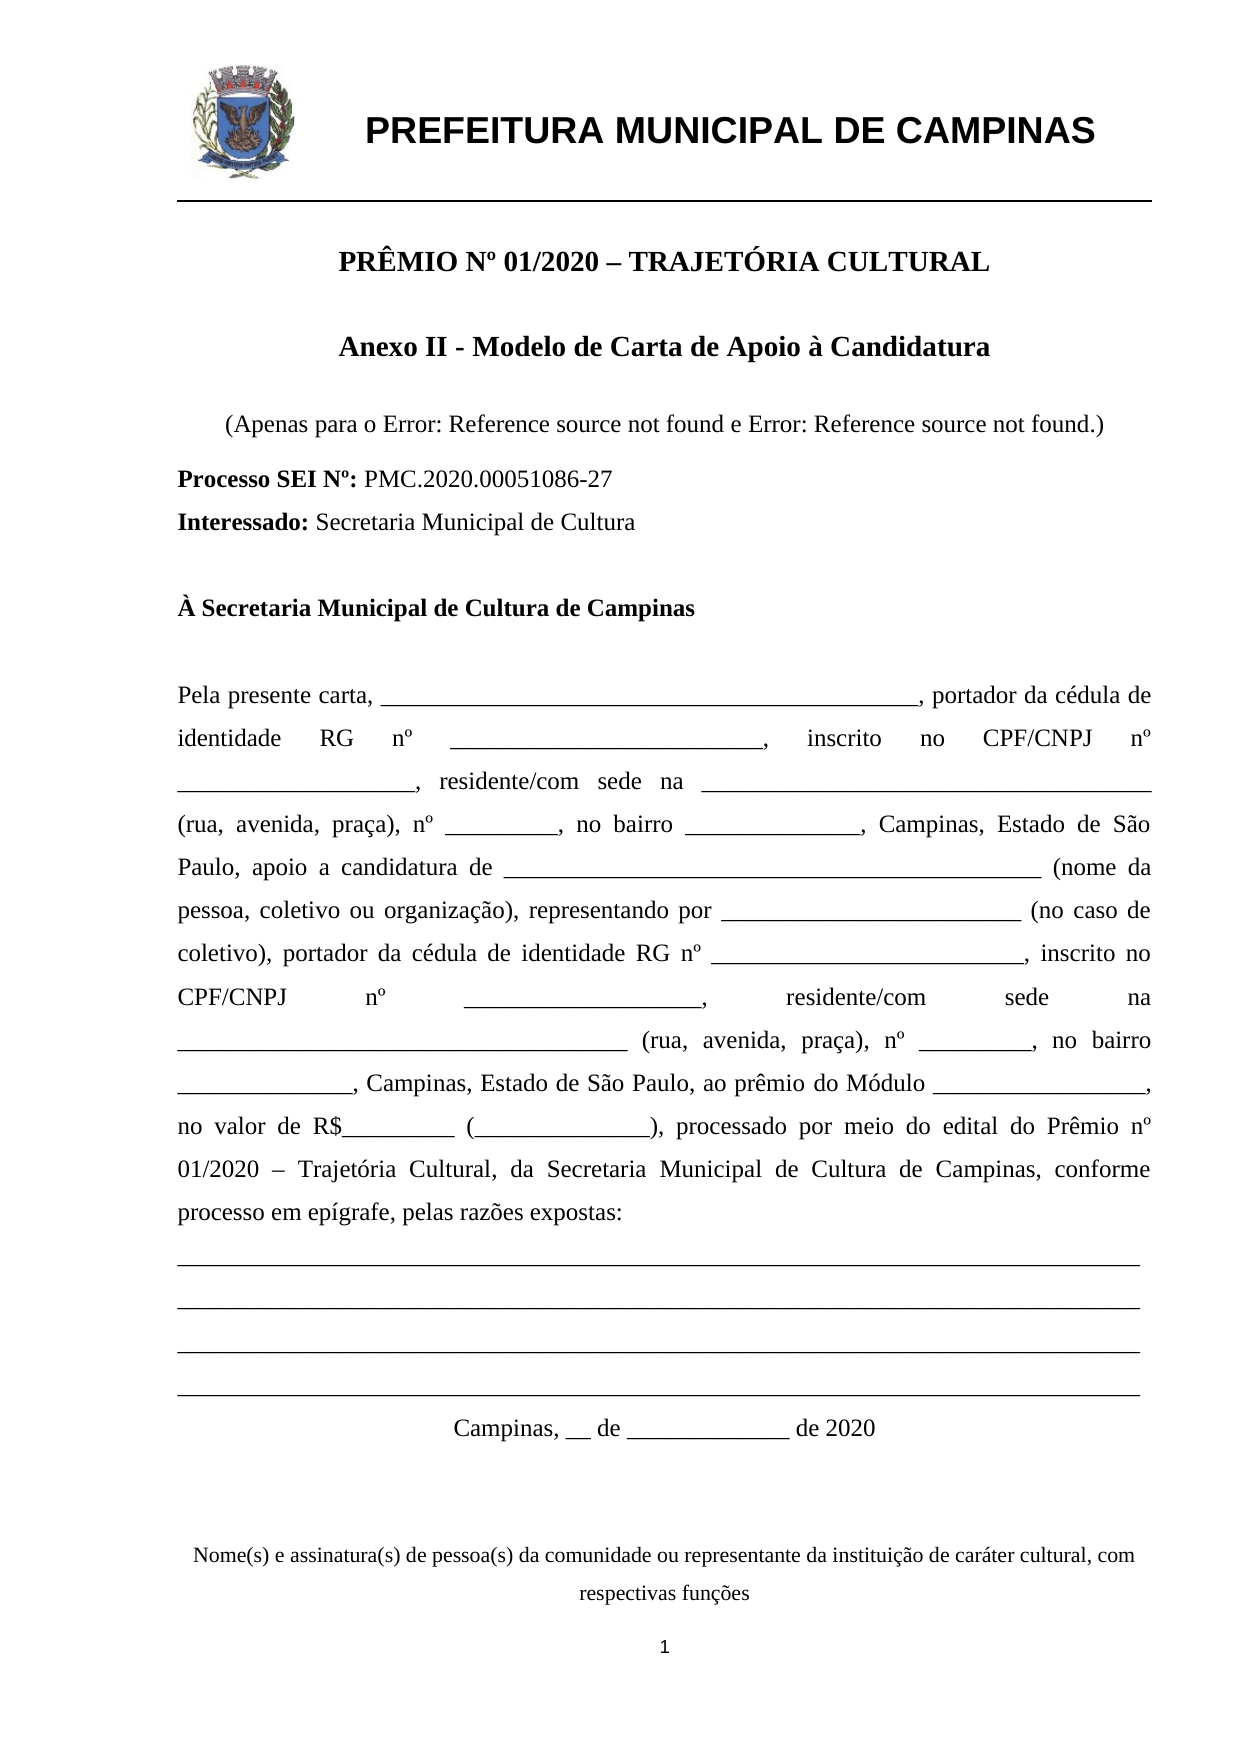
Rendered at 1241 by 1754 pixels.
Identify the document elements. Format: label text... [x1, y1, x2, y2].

text Anexo II - Modelo de Carta de Apoio à Candidatura [177, 329, 1152, 363]
text PRÊMIO Nº 01/2020 – TRAJETÓRIA CULTURAL [177, 244, 1152, 277]
text ____________________________________________________________________________________________________________________________________________________________________________________________________________________________________________________________________________________________________________________ [177, 1240, 1152, 1398]
text Campinas, __ de _____________ de 2020 [177, 1413, 1152, 1442]
text Processo SEI Nº: PMC.2020.00051086-27 [177, 464, 1152, 493]
text Interessado: Secretaria Municipal de Cultura [177, 507, 1152, 536]
text (Apenas para o Erro: Origem da referência não encontrada e Erro: Origem da referência não encontrada.) [177, 409, 1152, 438]
text À Secretaria Municipal de Cultura de Campinas [177, 593, 1152, 622]
text Nome(s) e assinatura(s) de pessoa(s) da comunidade ou representante da instituição de caráter cultural, com respectivas funções [177, 1542, 1152, 1605]
text Pela presente carta, ___________________________________________, portador da cédula de identidade RG nº _________________________, inscrito no CPF/CNPJ nº ___________________, residente/com sede na ____________________________________ (rua, avenida, praça), nº _________, no bairro ______________, Campinas, Estado de São Paulo, apoio a candidatura de ___________________________________________ (nome da pessoa, coletivo ou organização), representando por ________________________ (no caso de coletivo), portador da cédula de identidade RG nº _________________________, inscrito no CPF/CNPJ nº ___________________, residente/com sede na ____________________________________ (rua, avenida, praça), nº _________, no bairro ______________, Campinas, Estado de São Paulo, ao prêmio do Módulo _________________, no valor de R$_________ (______________), processado por meio do edital do Prêmio nº 01/2020 – Trajetória Cultural, da Secretaria Municipal de Cultura de Campinas, conforme processo em epígrafe, pelas razões expostas: [177, 680, 1152, 1226]
picture [191, 64, 296, 180]
